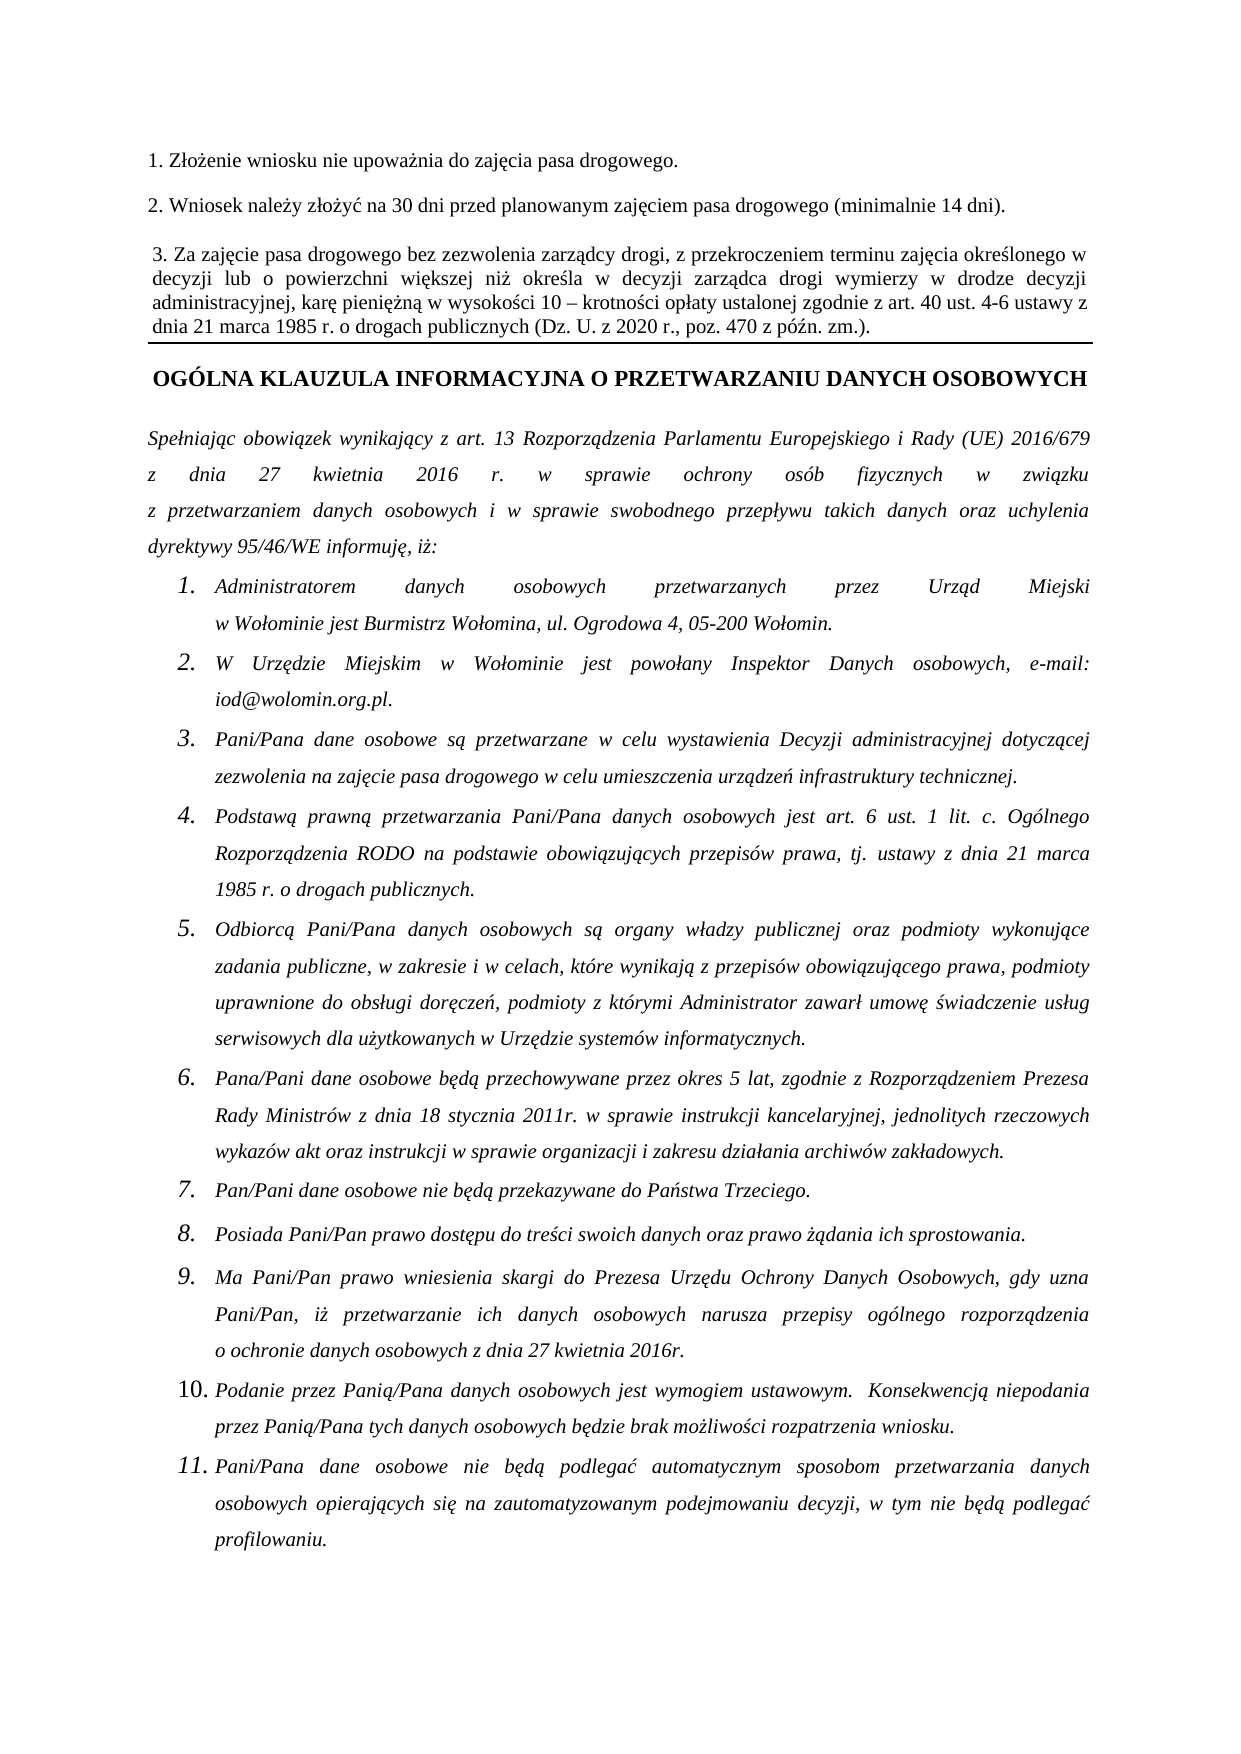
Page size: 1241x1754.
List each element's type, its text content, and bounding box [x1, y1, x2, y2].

list Pana/Pani dane osobowe będą przechowywane przez okres 5 lat, zgodnie z Rozporządzeniem Prezesa Rady Ministrów z dnia 18 stycznia 2011r. w sprawie instrukcji kancelaryjnej, jednolitych rzeczowych wykazów akt oraz instrukcji w sprawie organizacji i zakresu działania archiwów zakładowych. [177, 1062, 1093, 1163]
list Administratorem danych osobowych przetwarzanych przez Urząd Miejski w Wołominie jest Burmistrz Wołomina, ul. Ogrodowa 4, 05-200 Wołomin. [177, 570, 1093, 634]
text Spełniając obowiązek wynikający z art. 13 Rozporządzenia Parlamentu Europejskiego i Rady (UE) 2016/679 z dnia 27 kwietnia 2016 r. w sprawie ochrony osób fizycznych w związku z przetwarzaniem danych osobowych i w sprawie swobodnego przepływu takich danych oraz uchylenia dyrektywy 95/46/WE informuję, iż: [148, 426, 1093, 558]
text 3. Za zajęcie pasa drogowego bez zezwolenia zarządcy drogi, z przekroczeniem terminu zajęcia określonego w decyzji lub o powierzchni większej niż określa w decyzji zarządca drogi wymierzy w drodze decyzji administracyjnej, karę pieniężną w wysokości 10 – krotności opłaty ustalonej zgodnie z art. 40 ust. 4-6 ustawy z dnia 21 marca 1985 r. o drogach publicznych (Dz. U. z 2020 r., poz. 470 z późn. zm.). [148, 237, 1093, 342]
list Podstawą prawną przetwarzania Pani/Pana danych osobowych jest art. 6 ust. 1 lit. c. Ogólnego Rozporządzenia RODO na podstawie obowiązujących przepisów prawa, tj. ustawy z dnia 21 marca 1985 r. o drogach publicznych. [177, 800, 1093, 901]
list Pani/Pana dane osobowe są przetwarzane w celu wystawienia Decyzji administracyjnej dotyczącej zezwolenia na zajęcie pasa drogowego w celu umieszczenia urządzeń infrastruktury technicznej. [177, 723, 1093, 788]
text 1. Złożenie wniosku nie upoważnia do zajęcia pasa drogowego. [148, 148, 1093, 172]
text 2. Wniosek należy złożyć na 30 dni przed planowanym zajęciem pasa drogowego (minimalnie 14 dni). [148, 192, 1093, 217]
list Posiada Pani/Pan prawo dostępu do treści swoich danych oraz prawo żądania ich sprostowania. [177, 1218, 1093, 1246]
list Odbiorcą Pani/Pana danych osobowych są organy władzy publicznej oraz podmioty wykonujące zadania publiczne, w zakresie i w celach, które wynikają z przepisów obowiązującego prawa, podmioty uprawnione do obsługi doręczeń, podmioty z którymi Administrator zawarł umowę świadczenie usług serwisowych dla użytkowanych w Urzędzie systemów informatycznych. [177, 913, 1093, 1050]
list Ma Pani/Pan prawo wniesienia skargi do Prezesa Urzędu Ochrony Danych Osobowych, gdy uzna Pani/Pan, iż przetwarzanie ich danych osobowych narusza przepisy ogólnego rozporządzenia o ochronie danych osobowych z dnia 27 kwietnia 2016r. [177, 1261, 1093, 1362]
text OGÓLNA KLAUZULA INFORMACYJNA O PRZETWARZANIU DANYCH OSOBOWYCH [148, 365, 1093, 392]
list Pani/Pana dane osobowe nie będą podlegać automatycznym sposobom przetwarzania danych osobowych opierających się na zautomatyzowanym podejmowaniu decyzji, w tym nie będą podlegać profilowaniu. [177, 1450, 1093, 1551]
list Pan/Pani dane osobowe nie będą przekazywane do Państwa Trzeciego. [177, 1174, 1093, 1203]
list Podanie przez Panią/Pana danych osobowych jest wymogiem ustawowym. Konsekwencją niepodania przez Panią/Pana tych danych osobowych będzie brak możliwości rozpatrzenia wniosku. [177, 1374, 1093, 1438]
list W Urzędzie Miejskim w Wołominie jest powołany Inspektor Danych osobowych, e-mail: iod@wolomin.org.pl. [177, 647, 1093, 711]
